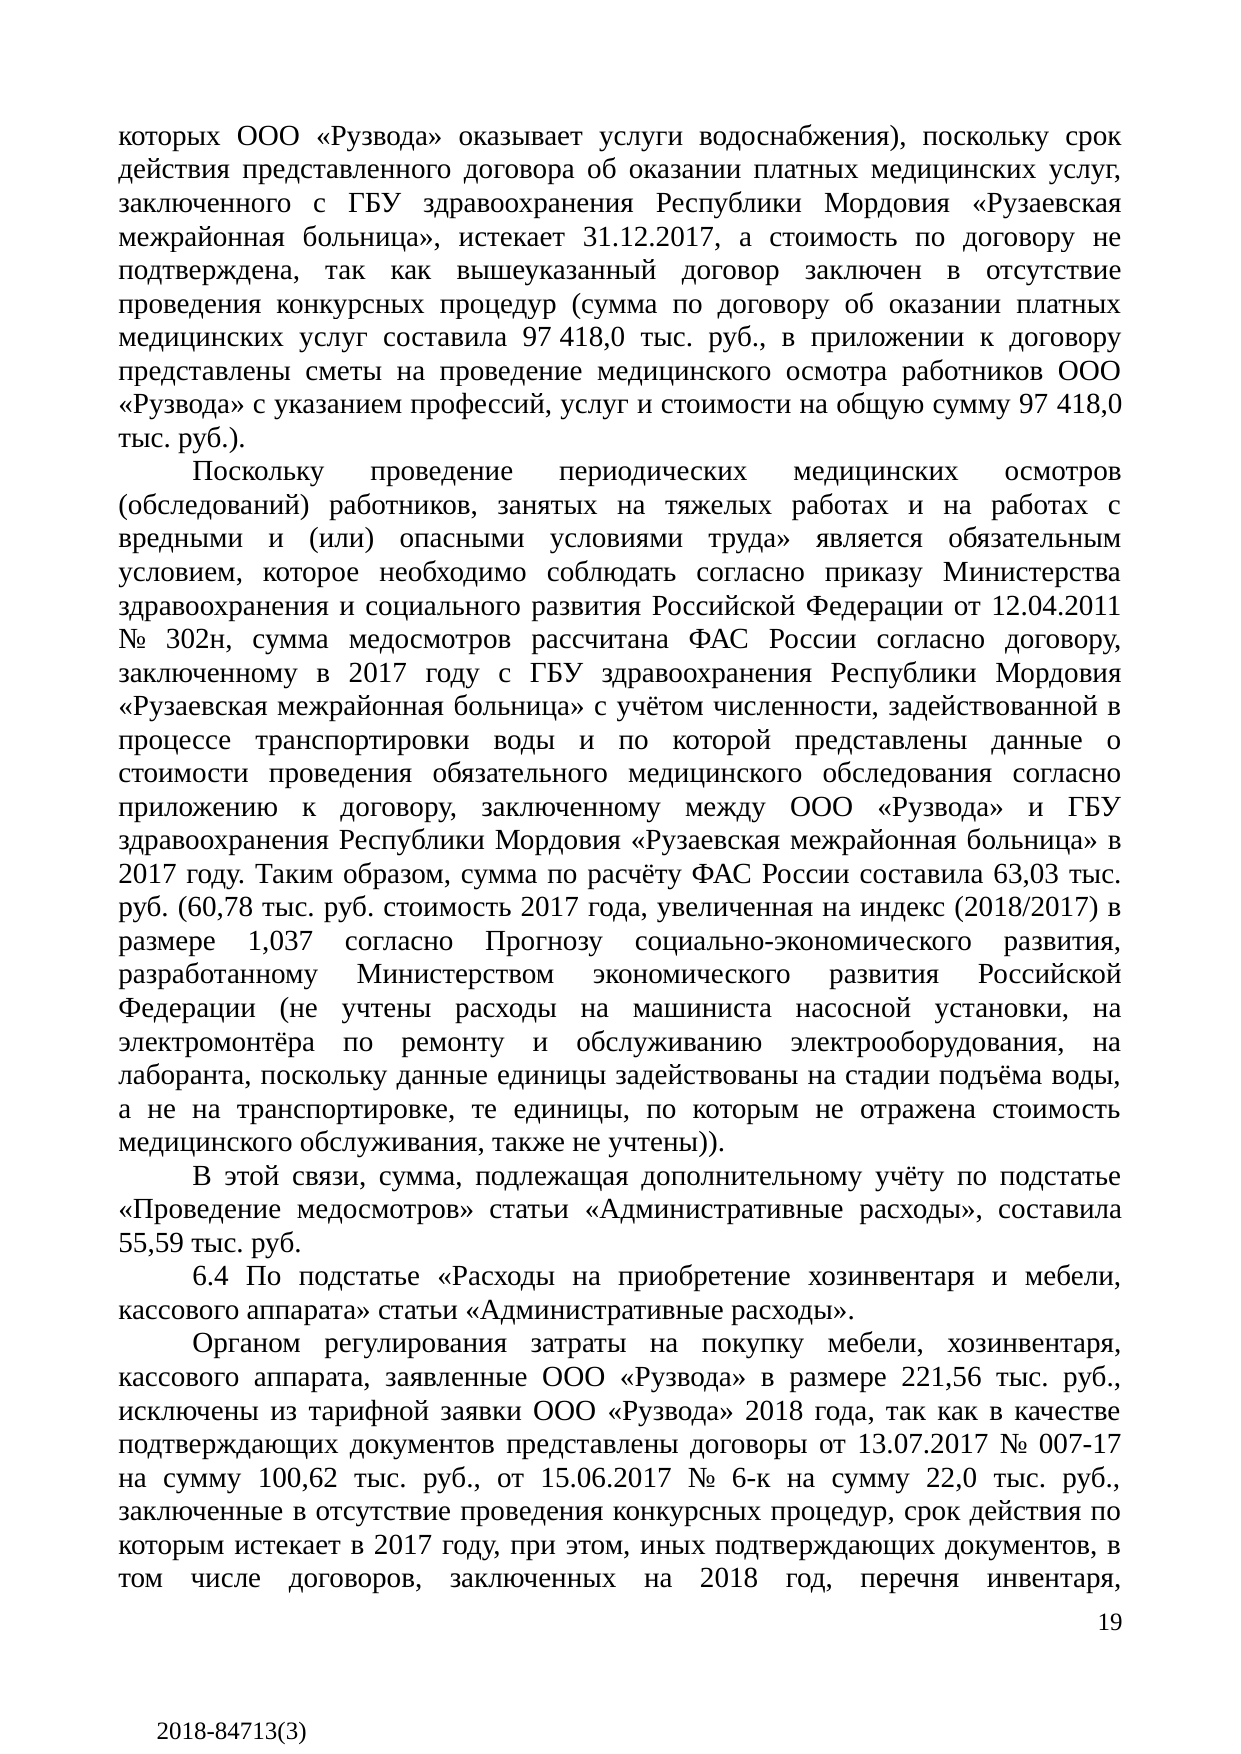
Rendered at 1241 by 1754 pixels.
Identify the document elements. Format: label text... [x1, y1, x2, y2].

text В этой связи, сумма, подлежащая дополнительному учёту по подстатье «Проведение медосмотров» статьи «Административные расходы», составила 55,59 тыс. руб. [118, 1158, 1122, 1258]
text 6.4 По подстатье «Расходы на приобретение хозинвентаря и мебели, кассового аппарата» статьи «Административные расходы». [118, 1258, 1122, 1326]
text Органом регулирования затраты на покупку мебели, хозинвентаря, кассового аппарата, заявленные ООО «Рузвода» в размере 221,56 тыс. руб., исключены из тарифной заявки ООО «Рузвода» 2018 года, так как в качестве подтверждающих документов представлены договоры от 13.07.2017 № 007-17 на сумму 100,62 тыс. руб., от 15.06.2017 № 6-к на сумму 22,0 тыс. руб., заключенные в отсутствие проведения конкурсных процедур, срок действия по которым истекает в 2017 году, при этом, иных подтверждающих документов, в том числе договоров, заключенных на 2018 год, перечня инвентаря, [118, 1326, 1122, 1594]
text Поскольку проведение периодических медицинских осмотров (обследований) работников, занятых на тяжелых работах и на работах с вредными и (или) опасными условиями труда» является обязательным условием, которое необходимо соблюдать согласно приказу Министерства здравоохранения и социального развития Российской Федерации от 12.04.2011 № 302н, сумма медосмотров рассчитана ФАС России согласно договору, заключенному в 2017 году с ГБУ здравоохранения Республики Мордовия «Рузаевская межрайонная больница» с учётом численности, задействованной в процессе транспортировки воды и по которой представлены данные о стоимости проведения обязательного медицинского обследования согласно приложению к договору, заключенному между ООО «Рузвода» и ГБУ здравоохранения Республики Мордовия «Рузаевская межрайонная больница» в 2017 году. Таким образом, сумма по расчёту ФАС России составила 63,03 тыс. руб. (60,78 тыс. руб. стоимость 2017 года, увеличенная на индекс (2018/2017) в размере 1,037 согласно Прогнозу социально-экономического развития, разработанному Министерством экономического развития Российской Федерации (не учтены расходы на машиниста насосной установки, на электромонтёра по ремонту и обслуживанию электрооборудования, на лаборанта, поскольку данные единицы задействованы на стадии подъёма воды, а не на транспортировке, те единицы, по которым не отражена стоимость медицинского обслуживания, также не учтены)). [118, 453, 1122, 1158]
text которых ООО «Рузвода» оказывает услуги водоснабжения), поскольку срок действия представленного договора об оказании платных медицинских услуг, заключенного с ГБУ здравоохранения Республики Мордовия «Рузаевская межрайонная больница», истекает 31.12.2017, а стоимость по договору не подтверждена, так как вышеуказанный договор заключен в отсутствие проведения конкурсных процедур (сумма по договору об оказании платных медицинских услуг составила 97 418,0 тыс. руб., в приложении к договору представлены сметы на проведение медицинского осмотра работников ООО «Рузвода» с указанием профессий, услуг и стоимости на общую сумму 97 418,0 тыс. руб.). [118, 118, 1122, 453]
